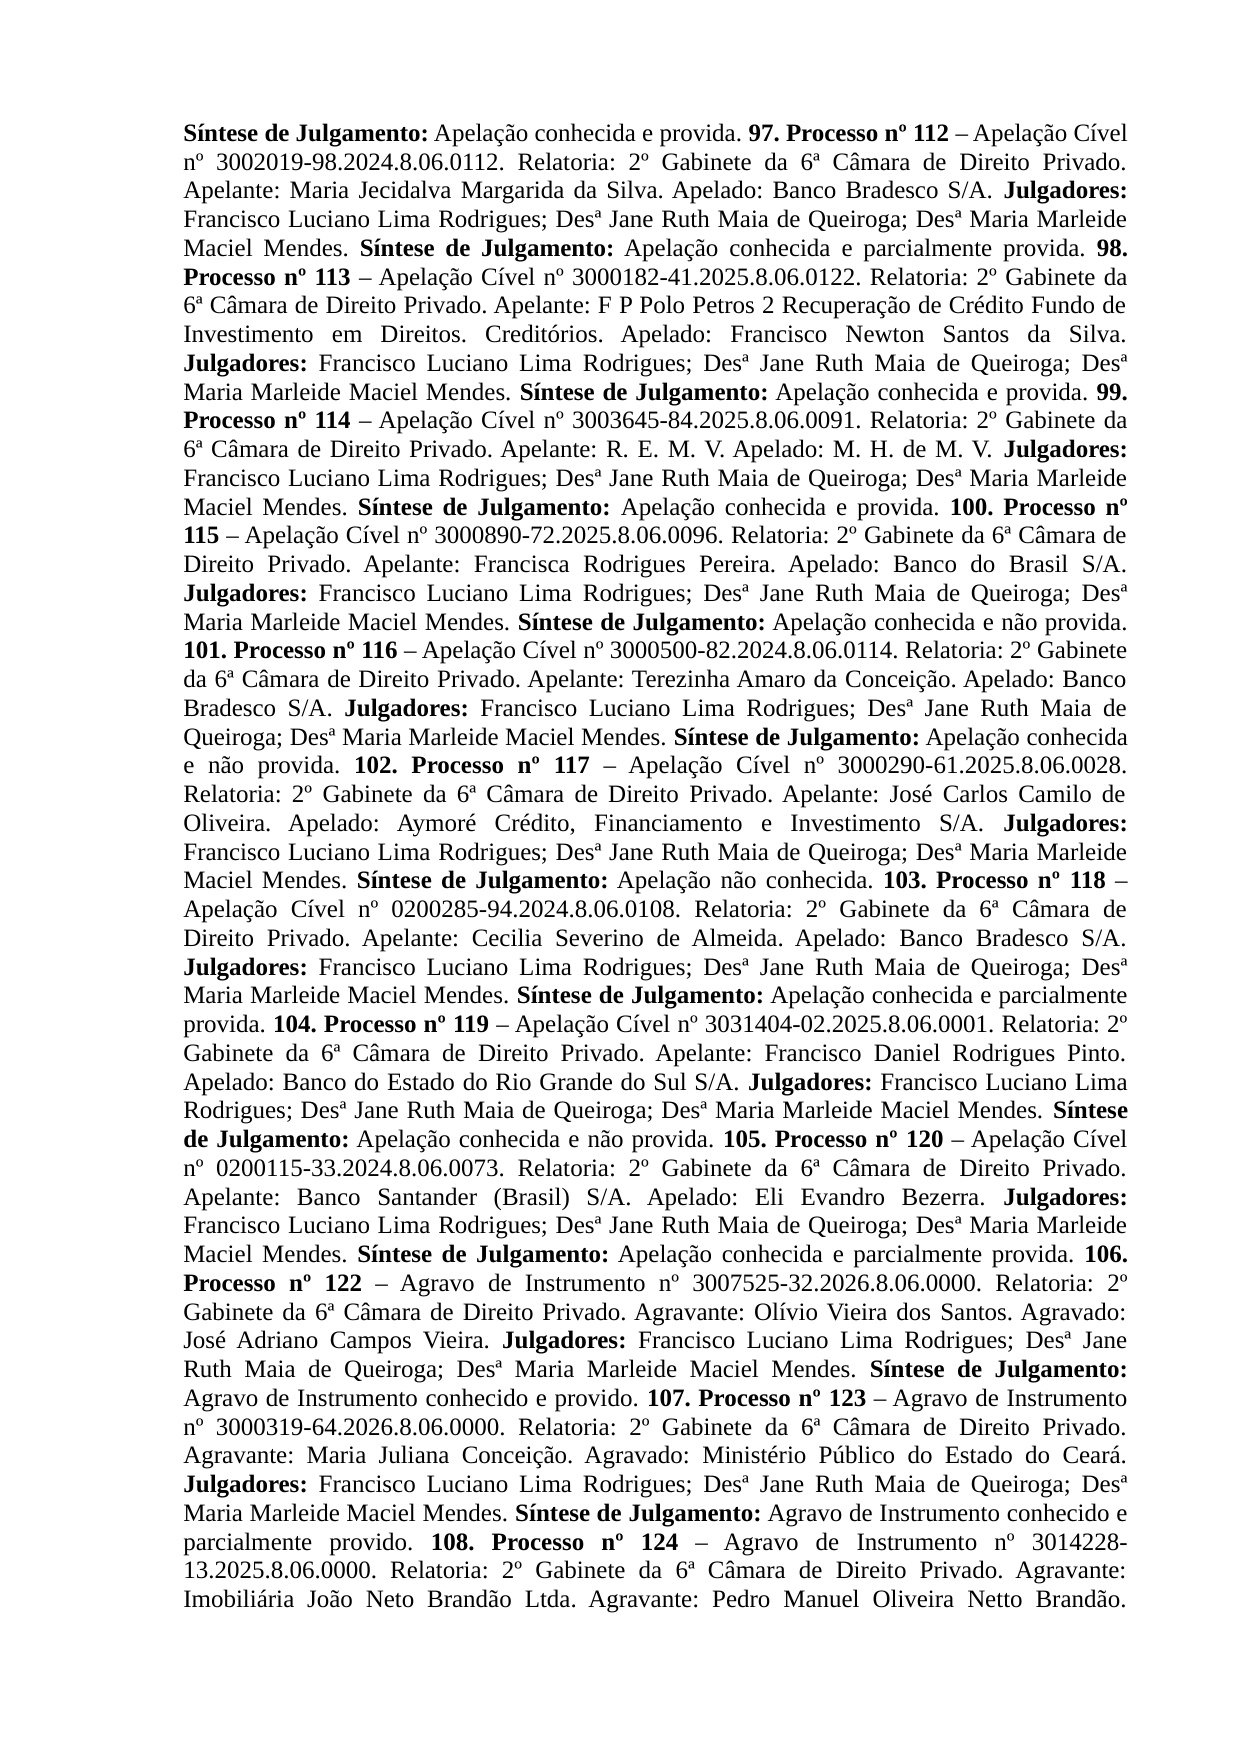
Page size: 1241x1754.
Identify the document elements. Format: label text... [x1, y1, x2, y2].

text Síntese de Julgamento: Apelação conhecida e provida. 97. Processo nº 112 – Apelação Cível nº 3002019-98.2024.8.06.0112. Relatoria: 2º Gabinete da 6ª Câmara de Direito Privado. Apelante: Maria Jecidalva Margarida da Silva. Apelado: Banco Bradesco S/A. Julgadores: Francisco Luciano Lima Rodrigues; Desª Jane Ruth Maia de Queiroga; Desª Maria Marleide Maciel Mendes. Síntese de Julgamento: Apelação conhecida e parcialmente provida. 98. Processo nº 113 – Apelação Cível nº 3000182-41.2025.8.06.0122. Relatoria: 2º Gabinete da 6ª Câmara de Direito Privado. Apelante: F P Polo Petros 2 Recuperação de Crédito Fundo de Investimento em Direitos. Creditórios. Apelado: Francisco Newton Santos da Silva. Julgadores: Francisco Luciano Lima Rodrigues; Desª Jane Ruth Maia de Queiroga; Desª Maria Marleide Maciel Mendes. Síntese de Julgamento: Apelação conhecida e provida. 99. Processo nº 114 – Apelação Cível nº 3003645-84.2025.8.06.0091. Relatoria: 2º Gabinete da 6ª Câmara de Direito Privado. Apelante: R. E. M. V. Apelado: M. H. de M. V. Julgadores: Francisco Luciano Lima Rodrigues; Desª Jane Ruth Maia de Queiroga; Desª Maria Marleide Maciel Mendes. Síntese de Julgamento: Apelação conhecida e provida. 100. Processo nº 115 – Apelação Cível nº 3000890-72.2025.8.06.0096. Relatoria: 2º Gabinete da 6ª Câmara de Direito Privado. Apelante: Francisca Rodrigues Pereira. Apelado: Banco do Brasil S/A. Julgadores: Francisco Luciano Lima Rodrigues; Desª Jane Ruth Maia de Queiroga; Desª Maria Marleide Maciel Mendes. Síntese de Julgamento: Apelação conhecida e não provida. 101. Processo nº 116 – Apelação Cível nº 3000500-82.2024.8.06.0114. Relatoria: 2º Gabinete da 6ª Câmara de Direito Privado. Apelante: Terezinha Amaro da Conceição. Apelado: Banco Bradesco S/A. Julgadores: Francisco Luciano Lima Rodrigues; Desª Jane Ruth Maia de Queiroga; Desª Maria Marleide Maciel Mendes. Síntese de Julgamento: Apelação conhecida e não provida. 102. Processo nº 117 – Apelação Cível nº 3000290-61.2025.8.06.0028. Relatoria: 2º Gabinete da 6ª Câmara de Direito Privado. Apelante: José Carlos Camilo de Oliveira. Apelado: Aymoré Crédito, Financiamento e Investimento S/A. Julgadores: Francisco Luciano Lima Rodrigues; Desª Jane Ruth Maia de Queiroga; Desª Maria Marleide Maciel Mendes. Síntese de Julgamento: Apelação não conhecida. 103. Processo nº 118 – Apelação Cível nº 0200285-94.2024.8.06.0108. Relatoria: 2º Gabinete da 6ª Câmara de Direito Privado. Apelante: Cecilia Severino de Almeida. Apelado: Banco Bradesco S/A. Julgadores: Francisco Luciano Lima Rodrigues; Desª Jane Ruth Maia de Queiroga; Desª Maria Marleide Maciel Mendes. Síntese de Julgamento: Apelação conhecida e parcialmente provida. 104. Processo nº 119 – Apelação Cível nº 3031404-02.2025.8.06.0001. Relatoria: 2º Gabinete da 6ª Câmara de Direito Privado. Apelante: Francisco Daniel Rodrigues Pinto. Apelado: Banco do Estado do Rio Grande do Sul S/A. Julgadores: Francisco Luciano Lima Rodrigues; Desª Jane Ruth Maia de Queiroga; Desª Maria Marleide Maciel Mendes. Síntese de Julgamento: Apelação conhecida e não provida. 105. Processo nº 120 – Apelação Cível nº 0200115-33.2024.8.06.0073. Relatoria: 2º Gabinete da 6ª Câmara de Direito Privado. Apelante: Banco Santander (Brasil) S/A. Apelado: Eli Evandro Bezerra. Julgadores: Francisco Luciano Lima Rodrigues; Desª Jane Ruth Maia de Queiroga; Desª Maria Marleide Maciel Mendes. Síntese de Julgamento: Apelação conhecida e parcialmente provida. 106. Processo nº 122 – Agravo de Instrumento nº 3007525-32.2026.8.06.0000. Relatoria: 2º Gabinete da 6ª Câmara de Direito Privado. Agravante: Olívio Vieira dos Santos. Agravado: José Adriano Campos Vieira. Julgadores: Francisco Luciano Lima Rodrigues; Desª Jane Ruth Maia de Queiroga; Desª Maria Marleide Maciel Mendes. Síntese de Julgamento: Agravo de Instrumento conhecido e provido. 107. Processo nº 123 – Agravo de Instrumento nº 3000319-64.2026.8.06.0000. Relatoria: 2º Gabinete da 6ª Câmara de Direito Privado. Agravante: Maria Juliana Conceição. Agravado: Ministério Público do Estado do Ceará. Julgadores: Francisco Luciano Lima Rodrigues; Desª Jane Ruth Maia de Queiroga; Desª Maria Marleide Maciel Mendes. Síntese de Julgamento: Agravo de Instrumento conhecido e parcialmente provido. 108. Processo nº 124 – Agravo de Instrumento nº 3014228-13.2025.8.06.0000. Relatoria: 2º Gabinete da 6ª Câmara de Direito Privado. Agravante: Imobiliária João Neto Brandão Ltda. Agravante: Pedro Manuel Oliveira Netto Brandão. [183, 118, 1128, 1613]
